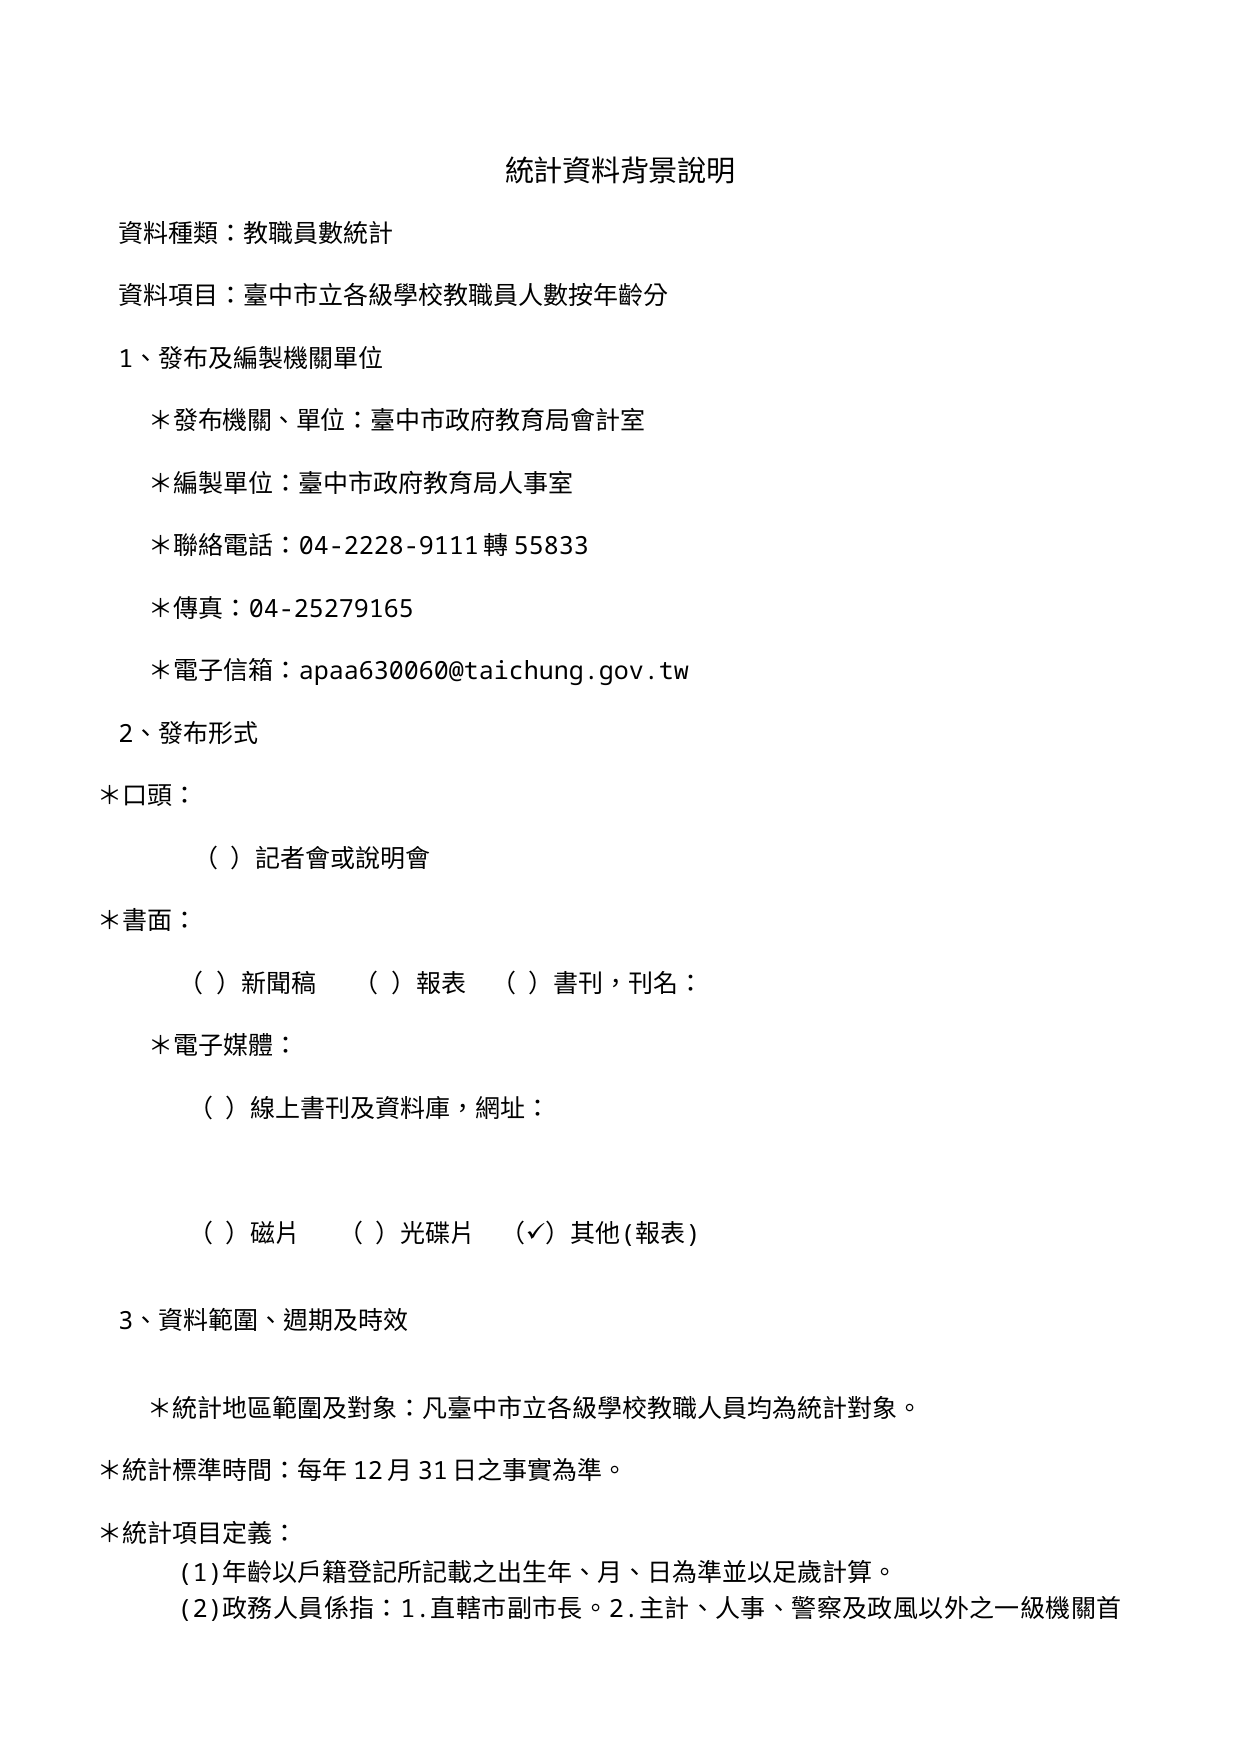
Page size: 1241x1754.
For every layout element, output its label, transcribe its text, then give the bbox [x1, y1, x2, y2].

text ＊傳真：04-25279165 [149, 564, 1122, 627]
text ＊發布機關、單位：臺中市政府教育局會計室 [149, 377, 1122, 439]
list 資料範圍、週期及時效 [118, 1277, 1122, 1339]
list 口頭： [98, 752, 1122, 814]
list 發布形式 [118, 689, 1122, 752]
list 年齡以戶籍登記所記載之出生年、月、日為準並以足歲計算。 [168, 1552, 1122, 1588]
list 書面： [98, 877, 1122, 939]
list 政務人員係指：1.直轄市副市長。2.主計、人事、警察及政風以外之一級機關首長。 [168, 1588, 1122, 1624]
list 統計地區範圍及對象：凡臺中市立各級學校教職人員均為統計對象。 [148, 1364, 1122, 1427]
text （ ）磁片 （ ）光碟片 （）其他(報表) [188, 1189, 1156, 1252]
list 統計標準時間：每年12月31日之事實為準。 [98, 1427, 1122, 1489]
text ＊編製單位：臺中市政府教育局人事室 [149, 439, 1122, 502]
text ＊電子媒體： [149, 1002, 1122, 1064]
text （ ）記者會或說明會 [118, 814, 1122, 877]
text （ ）新聞稿 （ ）報表 （ ）書刊，刊名： [149, 939, 1122, 1002]
text ＊聯絡電話：04-2228-9111轉55833 [149, 502, 1122, 564]
list 統計項目定義： [98, 1489, 1122, 1552]
text 資料種類：教職員數統計 [118, 189, 1122, 252]
text ＊電子信箱：apaa630060@taichung.gov.tw [149, 627, 1122, 689]
list 發布及編製機關單位 [118, 314, 1122, 377]
text 資料項目：臺中市立各級學校教職員人數按年齡分 [118, 252, 1122, 314]
text 統計資料背景說明 [118, 127, 1122, 189]
text （ ）線上書刊及資料庫，網址： [188, 1064, 1156, 1127]
